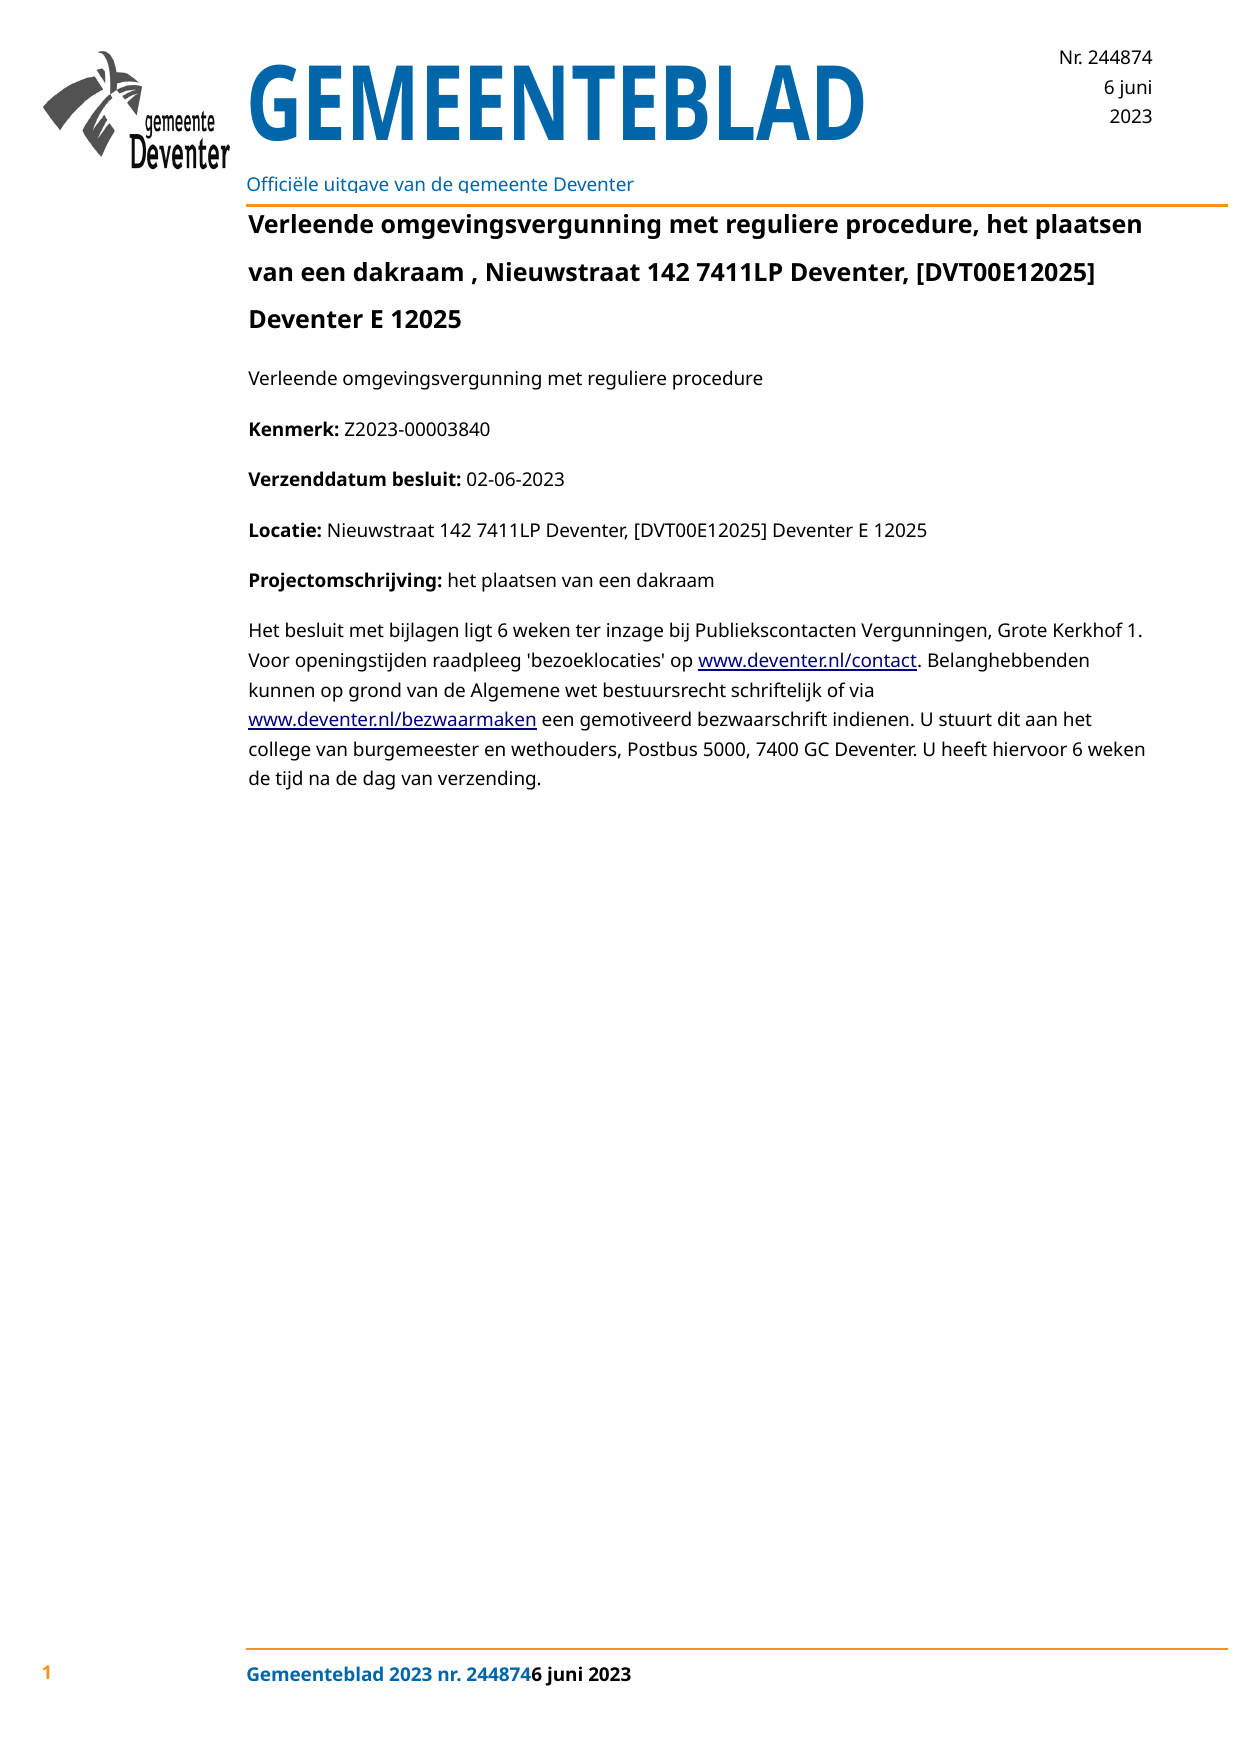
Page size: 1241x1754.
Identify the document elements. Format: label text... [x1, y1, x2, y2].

text Het besluit met bijlagen ligt 6 weken ter inzage bij Publiekscontacten Vergunningen, Grote Kerkhof 1. Voor openingstijden raadpleeg 'bezoeklocaties' op www.deventer.nl/contact. Belanghebbenden kunnen op grond van de Algemene wet bestuursrecht schriftelijk of via www.deventer.nl/bezwaarmaken een gemotiveerd bezwaarschrift indienen. U stuurt dit aan het college van burgemeester en wethouders, Postbus 5000, 7400 GC Deventer. U heeft hiervoor 6 weken de tijd na de dag van verzending. [248, 618, 1152, 791]
text Verleende omgevingsvergunning met reguliere procedure [248, 366, 1152, 391]
text Verzenddatum besluit: 02-06-2023 [248, 466, 1152, 492]
text Locatie: Nieuwstraat 142 7411LP Deventer, [DVT00E12025] Deventer E 12025 [248, 517, 1152, 542]
text Kenmerk: Z2023-00003840 [248, 416, 1152, 442]
text Verleende omgevingsvergunning met reguliere procedure, het plaatsen van een dakraam , Nieuwstraat 142 7411LP Deventer, [DVT00E12025] Deventer E 12025 [248, 207, 1152, 336]
text Projectomschrijving: het plaatsen van een dakraam [248, 567, 1152, 593]
picture [41, 47, 231, 172]
